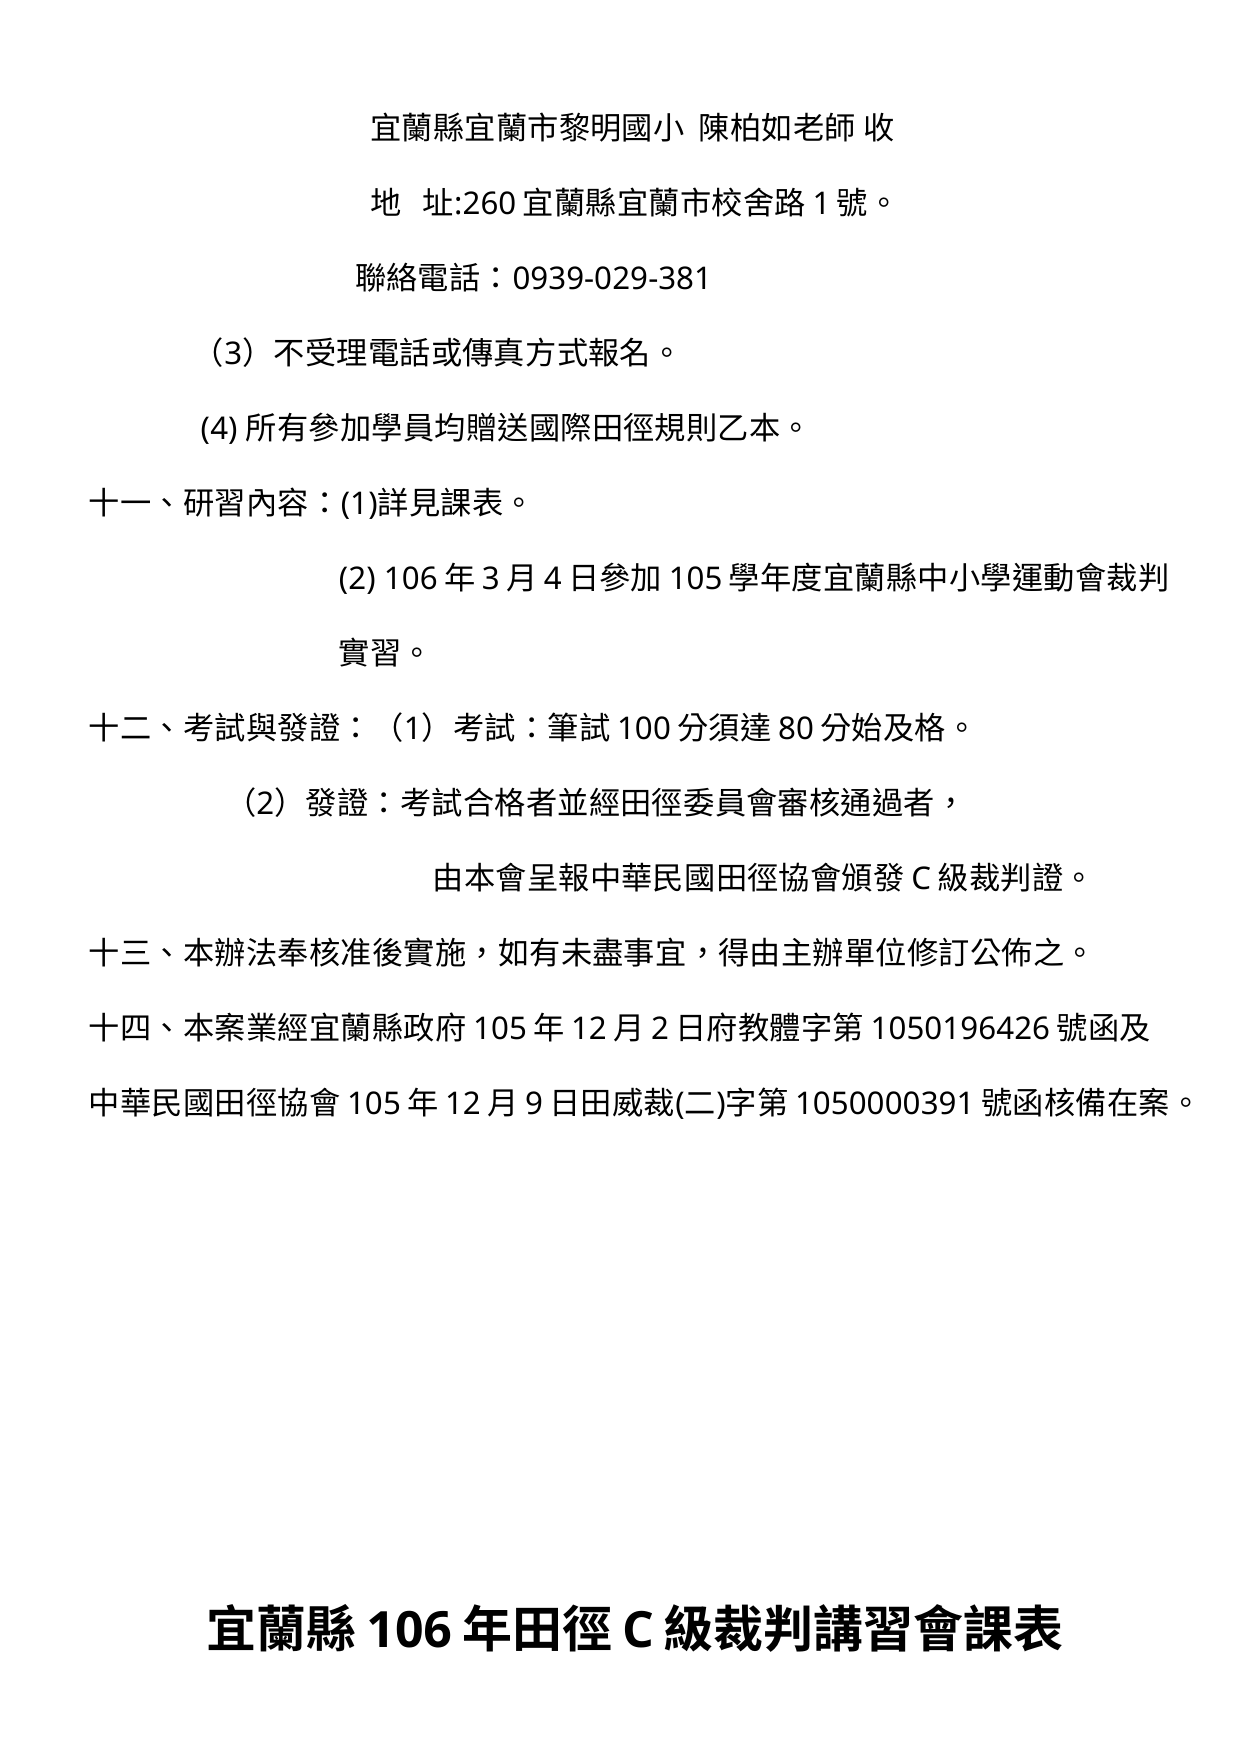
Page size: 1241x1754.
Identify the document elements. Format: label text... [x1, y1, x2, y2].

text 地 址:260宜蘭縣宜蘭市校舍路1號。 [89, 163, 1207, 238]
text 十一、研習內容：(1)詳見課表。 [89, 463, 1181, 538]
text 十四、本案業經宜蘭縣政府105年12月2日府教體字第1050196426號函及中華民國田徑協會105年12月9日田威裁(二)字第1050000391號函核備在案。 [89, 988, 1181, 1138]
text 由本會呈報中華民國田徑協會頒發C級裁判證。 [89, 838, 1181, 913]
text 實習。 [89, 613, 1181, 688]
text 宜蘭縣106年田徑C級裁判講習會課表 [89, 1588, 1181, 1663]
text 宜蘭縣宜蘭市黎明國小 陳柏如老師 收 [89, 88, 1181, 163]
text （3）不受理電話或傳真方式報名。 [89, 313, 1181, 388]
text （2）發證：考試合格者並經田徑委員會審核通過者， [89, 763, 1181, 838]
text 聯絡電話：0939-029-381 [89, 238, 1181, 313]
text (2) 106年3月4日參加105學年度宜蘭縣中小學運動會裁判 [89, 538, 1181, 613]
text 十二、考試與發證：（1）考試：筆試100分須達80分始及格。 [89, 688, 1181, 763]
text (4) 所有參加學員均贈送國際田徑規則乙本。 [89, 388, 1181, 463]
text 十三、本辦法奉核准後實施，如有未盡事宜，得由主辦單位修訂公佈之。 [89, 913, 1181, 988]
